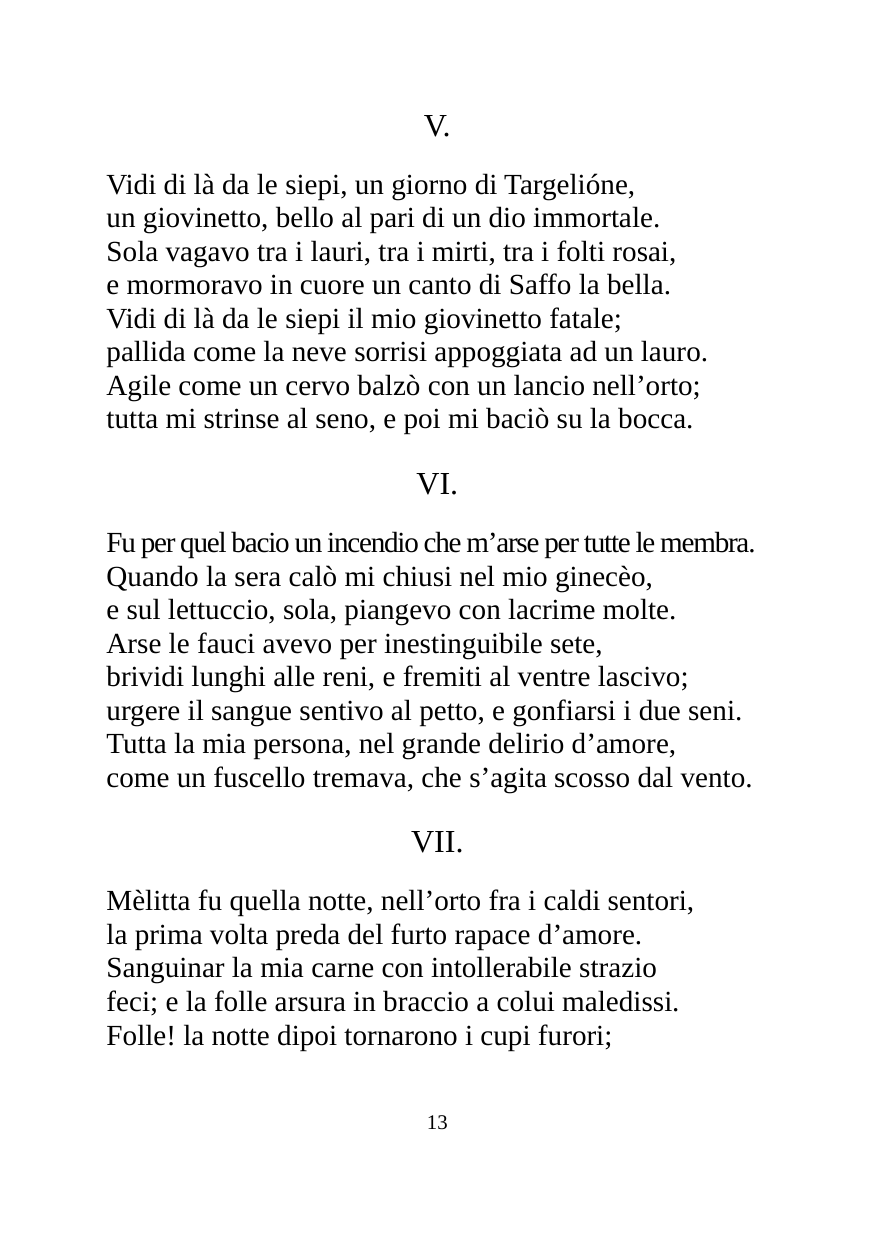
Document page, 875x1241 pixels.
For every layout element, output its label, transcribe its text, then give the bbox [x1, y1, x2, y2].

subtitle V. [106, 106, 768, 143]
text Fu per quel bacio un incendio che m’arse per tutte le membra. Quando la sera calò mi chiusi nel mio ginecèo, e sul lettuccio, sola, piangevo con lacrime molte. Arse le fauci avevo per inestinguibile sete, brividi lunghi alle reni, e fremiti al ventre lascivo; urgere il sangue sentivo al petto, e gonfiarsi i due seni. Tutta la mia persona, nel grande delirio d’amore, come un fuscello tremava, che s’agita scosso dal vento. [106, 525, 768, 793]
subtitle VII. [106, 823, 768, 860]
text Mèlitta fu quella notte, nell’orto fra i caldi sentori, la prima volta preda del furto rapace d’amore. Sanguinar la mia carne con intollerabile strazio feci; e la folle arsura in braccio a colui maledissi. Folle! la notte dipoi tornarono i cupi furori; [106, 883, 768, 1051]
subtitle VI. [106, 464, 768, 501]
text Vidi di là da le siepi, un giorno di Targelióne, un giovinetto, bello al pari di un dio immortale. Sola vagavo tra i lauri, tra i mirti, tra i folti rosai, e mormoravo in cuore un canto di Saffo la bella. Vidi di là da le siepi il mio giovinetto fatale; pallida come la neve sorrisi appoggiata ad un lauro. Agile come un cervo balzò con un lancio nell’orto; tutta mi strinse al seno, e poi mi baciò su la bocca. [106, 167, 768, 435]
